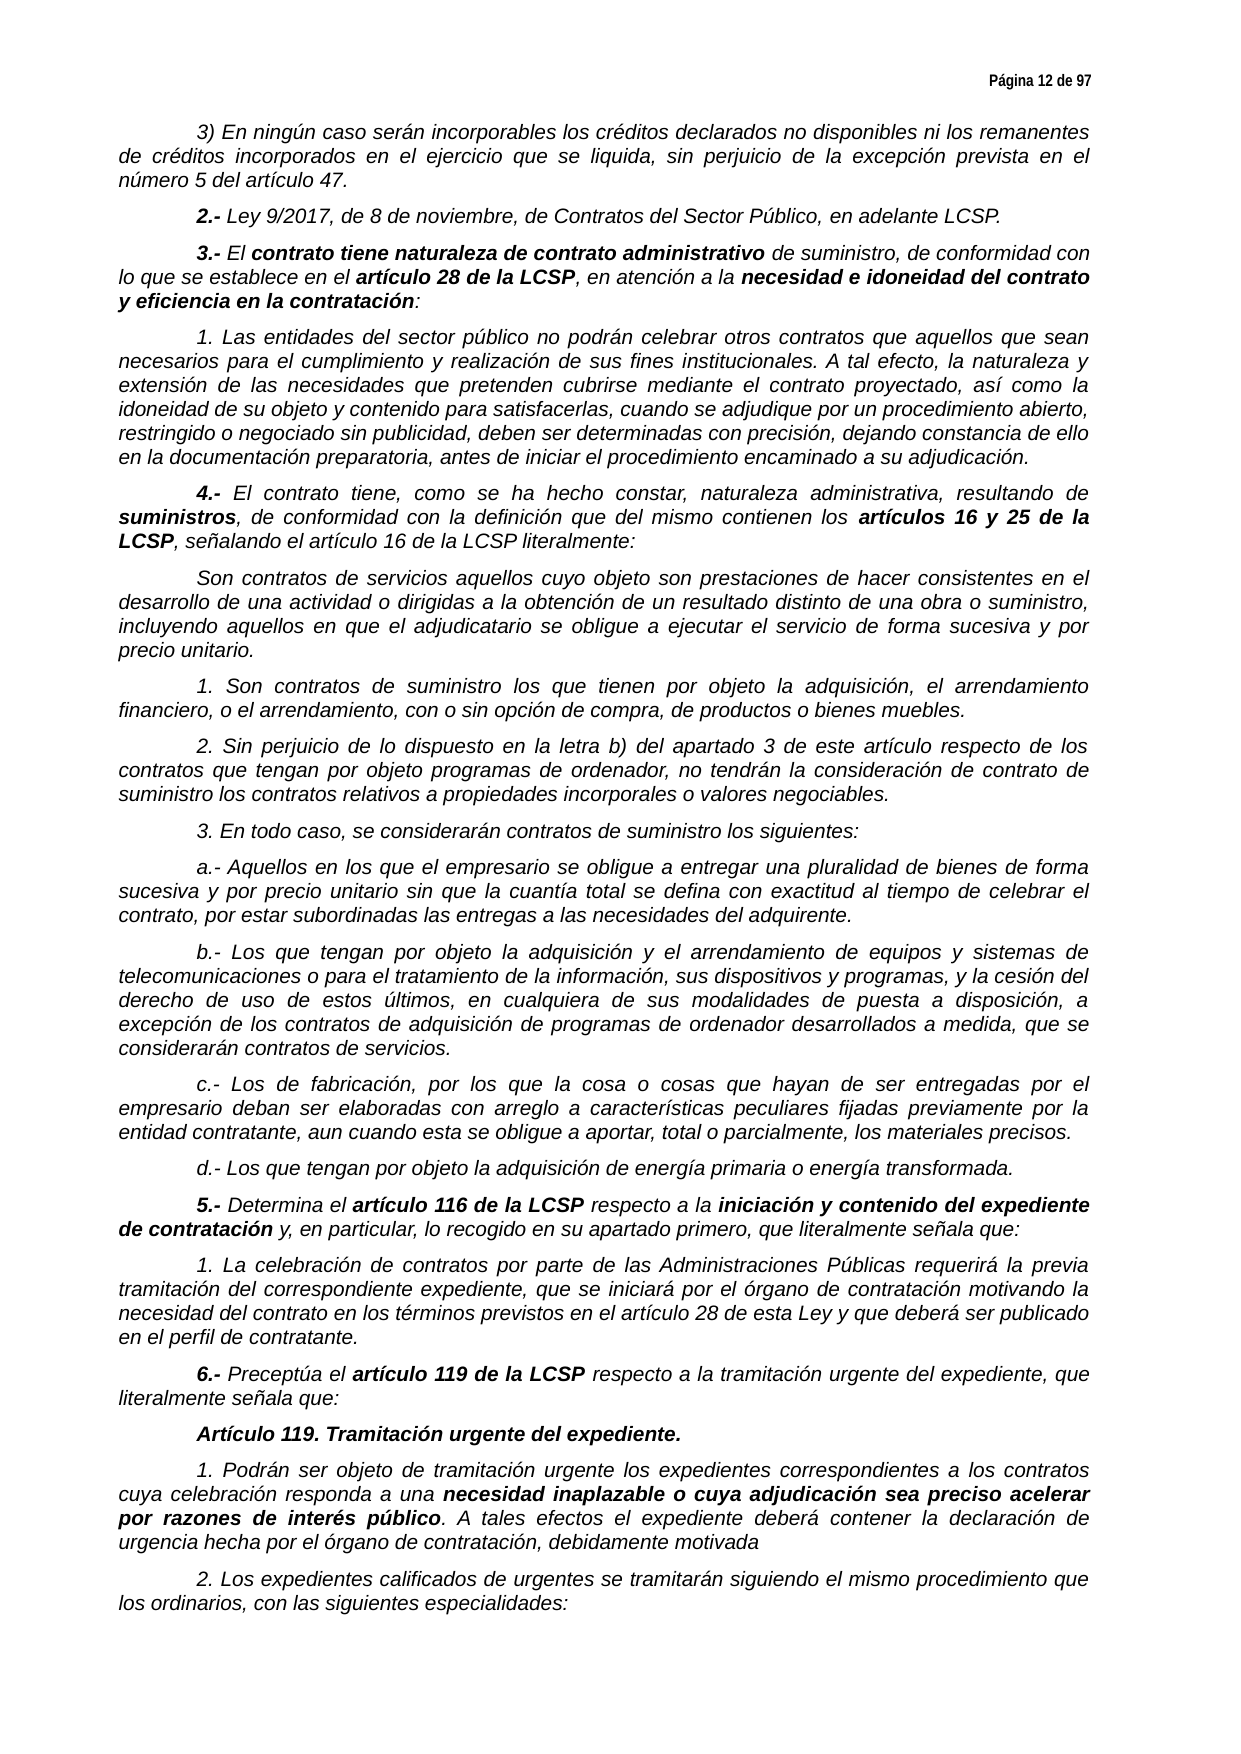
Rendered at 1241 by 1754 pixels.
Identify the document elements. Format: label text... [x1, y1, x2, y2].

text 3.- El contrato tiene naturaleza de contrato administrativo de suministro, de conformidad con lo que se establece en el artículo 28 de la LCSP, en atención a la necesidad e idoneidad del contrato y eficiencia en la contratación: [118, 241, 1092, 312]
text 2. Sin perjuicio de lo dispuesto en la letra b) del apartado 3 de este artículo respecto de los contratos que tengan por objeto programas de ordenador, no tendrán la consideración de contrato de suministro los contratos relativos a propiedades incorporales o valores negociables. [118, 734, 1092, 806]
text 5.- Determina el artículo 116 de la LCSP respecto a la iniciación y contenido del expediente de contratación y, en particular, lo recogido en su apartado primero, que literalmente señala que: [118, 1193, 1092, 1241]
text d.- Los que tengan por objeto la adquisición de energía primaria o energía transformada. [118, 1156, 1092, 1180]
text 1. La celebración de contratos por parte de las Administraciones Públicas requerirá la previa tramitación del correspondiente expediente, que se iniciará por el órgano de contratación motivando la necesidad del contrato en los términos previstos en el artículo 28 de esta Ley y que deberá ser publicado en el perfil de contratante. [118, 1253, 1092, 1349]
text 1. Las entidades del sector público no podrán celebrar otros contratos que aquellos que sean necesarios para el cumplimiento y realización de sus fines institucionales. A tal efecto, la naturaleza y extensión de las necesidades que pretenden cubrirse mediante el contrato proyectado, así como la idoneidad de su objeto y contenido para satisfacerlas, cuando se adjudique por un procedimiento abierto, restringido o negociado sin publicidad, deben ser determinadas con precisión, dejando constancia de ello en la documentación preparatoria, antes de iniciar el procedimiento encaminado a su adjudicación. [118, 325, 1092, 469]
text a.- Aquellos en los que el empresario se obligue a entregar una pluralidad de bienes de forma sucesiva y por precio unitario sin que la cuantía total se defina con exactitud al tiempo de celebrar el contrato, por estar subordinadas las entregas a las necesidades del adquirente. [118, 855, 1092, 927]
text 1. Podrán ser objeto de tramitación urgente los expedientes correspondientes a los contratos cuya celebración responda a una necesidad inaplazable o cuya adjudicación sea preciso acelerar por razones de interés público. A tales efectos el expediente deberá contener la declaración de urgencia hecha por el órgano de contratación, debidamente motivada [118, 1458, 1092, 1554]
text 1. Son contratos de suministro los que tienen por objeto la adquisición, el arrendamiento financiero, o el arrendamiento, con o sin opción de compra, de productos o bienes muebles. [118, 674, 1092, 722]
text 2. Los expedientes calificados de urgentes se tramitarán siguiendo el mismo procedimiento que los ordinarios, con las siguientes especialidades: [118, 1567, 1092, 1614]
text 6.- Preceptúa el artículo 119 de la LCSP respecto a la tramitación urgente del expediente, que literalmente señala que: [118, 1361, 1092, 1409]
text 3. En todo caso, se considerarán contratos de suministro los siguientes: [118, 819, 1092, 843]
text 4.- El contrato tiene, como se ha hecho constar, naturaleza administrativa, resultando de suministros, de conformidad con la definición que del mismo contienen los artículos 16 y 25 de la LCSP, señalando el artículo 16 de la LCSP literalmente: [118, 481, 1092, 553]
text c.- Los de fabricación, por los que la cosa o cosas que hayan de ser entregadas por el empresario deban ser elaboradas con arreglo a características peculiares fijadas previamente por la entidad contratante, aun cuando esta se obligue a aportar, total o parcialmente, los materiales precisos. [118, 1072, 1092, 1144]
text 3) En ningún caso serán incorporables los créditos declarados no disponibles ni los remanentes de créditos incorporados en el ejercicio que se liquida, sin perjuicio de la excepción prevista en el número 5 del artículo 47. [118, 120, 1092, 192]
text Artículo 119. Tramitación urgente del expediente. [118, 1422, 1092, 1446]
text 2.- Ley 9/2017, de 8 de noviembre, de Contratos del Sector Público, en adelante LCSP. [118, 204, 1092, 228]
text Son contratos de servicios aquellos cuyo objeto son prestaciones de hacer consistentes en el desarrollo de una actividad o dirigidas a la obtención de un resultado distinto de una obra o suministro, incluyendo aquellos en que el adjudicatario se obligue a ejecutar el servicio de forma sucesiva y por precio unitario. [118, 566, 1092, 661]
text b.- Los que tengan por objeto la adquisición y el arrendamiento de equipos y sistemas de telecomunicaciones o para el tratamiento de la información, sus dispositivos y programas, y la cesión del derecho de uso de estos últimos, en cualquiera de sus modalidades de puesta a disposición, a excepción de los contratos de adquisición de programas de ordenador desarrollados a medida, que se considerarán contratos de servicios. [118, 939, 1092, 1059]
